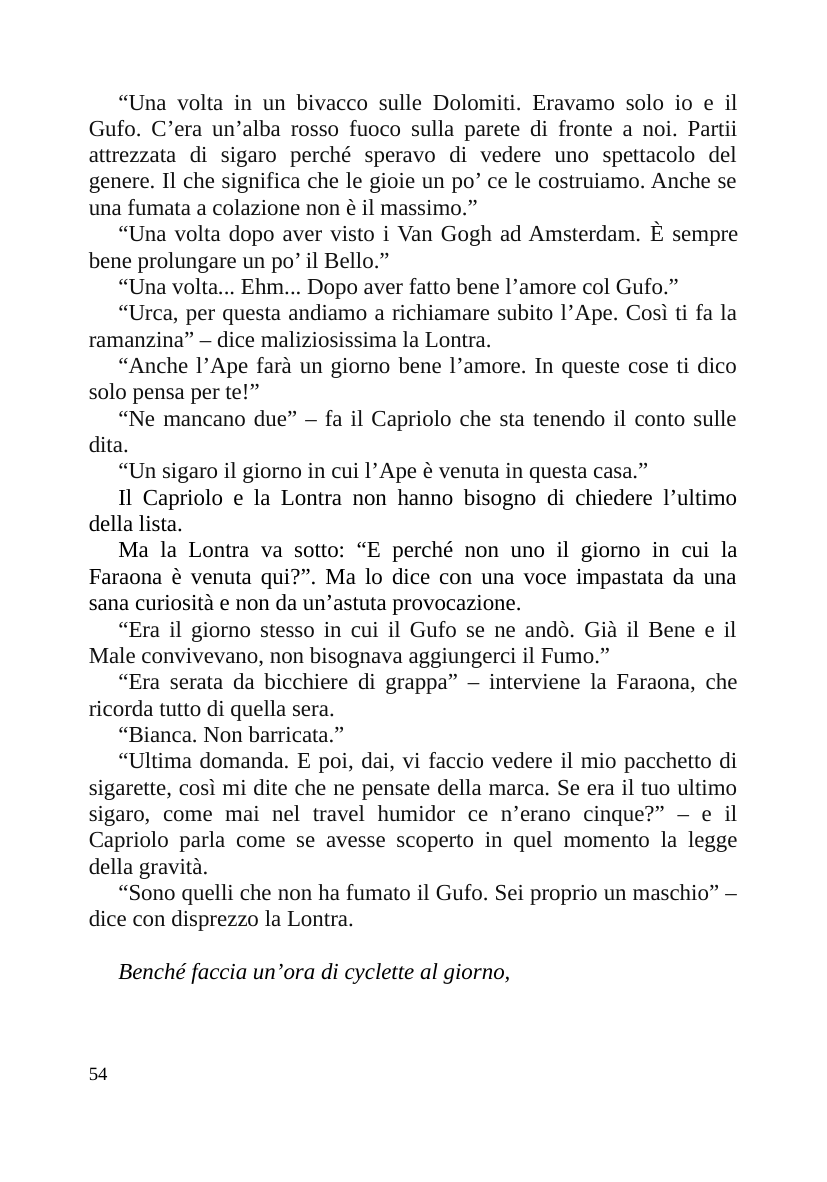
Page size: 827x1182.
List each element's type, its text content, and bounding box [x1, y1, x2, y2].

text “Sono quelli che non ha fumato il Gufo. Sei proprio un maschio” ‒ dice con disprezzo la Lontra. [88, 879, 738, 932]
text Il Capriolo e la Lontra non hanno bisogno di chiedere l’ultimo della lista. [88, 484, 738, 537]
text “Urca, per questa andiamo a richiamare subito l’Ape. Così ti fa la ramanzina” ‒ dice maliziosissima la Lontra. [88, 299, 738, 352]
text “Una volta dopo aver visto i Van Gogh ad Amsterdam. è sempre bene prolungare un po’ il Bello.” [88, 220, 738, 273]
text “Una volta... Ehm... Dopo aver fatto bene l’amore col Gufo.” [88, 273, 738, 299]
text Benché faccia un’ora di cyclette al giorno, [88, 958, 738, 984]
text Ma la Lontra va sotto: “E perché non uno il giorno in cui la Faraona è venuta qui?”. Ma lo dice con una voce impastata da una sana curiosità e non da un’astuta provocazione. [88, 537, 738, 616]
text “Un sigaro il giorno in cui l’Ape è venuta in questa casa.” [88, 457, 738, 484]
text “Bianca. Non barricata.” [88, 721, 738, 747]
text “Una volta in un bivacco sulle Dolomiti. Eravamo solo io e il Gufo. C’era un’alba rosso fuoco sulla parete di fronte a noi. Partii attrezzata di sigaro perché speravo di vedere uno spettacolo del genere. Il che significa che le gioie un po’ ce le costruiamo. Anche se una fumata a colazione non è il massimo.” [88, 88, 738, 220]
text “Era il giorno stesso in cui il Gufo se ne andò. Già il Bene e il Male convivevano, non bisognava aggiungerci il Fumo.” [88, 616, 738, 668]
text “Anche l’Ape farà un giorno bene l’amore. In queste cose ti dico solo pensa per te!” [88, 352, 738, 405]
text “Ne mancano due” ‒ fa il Capriolo che sta tenendo il conto sulle dita. [88, 405, 738, 457]
text “Ultima domanda. E poi, dai, vi faccio vedere il mio pacchetto di sigarette, così mi dite che ne pensate della marca. Se era il tuo ultimo sigaro, come mai nel travel humidor ce n’erano cinque?” ‒ e il Capriolo parla come se avesse scoperto in quel momento la legge della gravità. [88, 747, 738, 879]
text “Era serata da bicchiere di grappa” ‒ interviene la Faraona, che ricorda tutto di quella sera. [88, 668, 738, 721]
